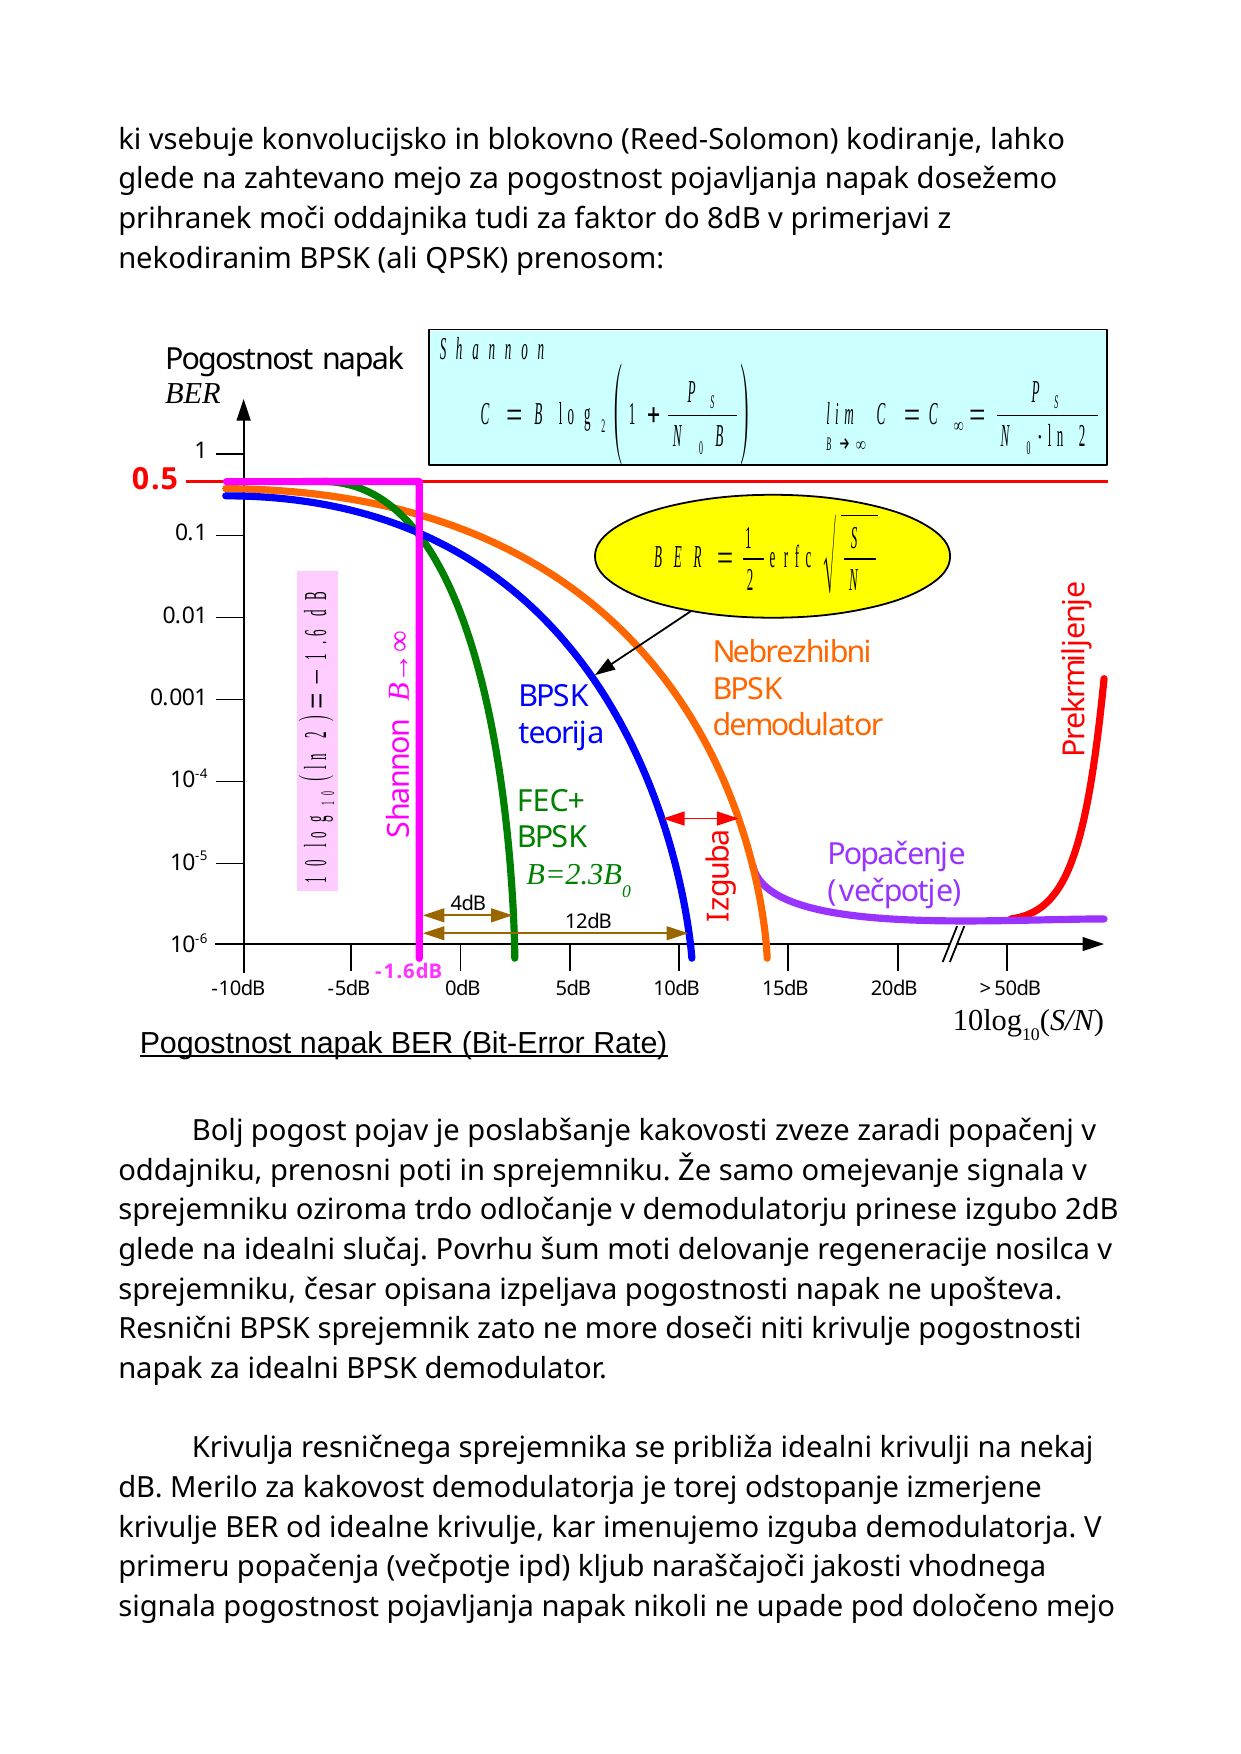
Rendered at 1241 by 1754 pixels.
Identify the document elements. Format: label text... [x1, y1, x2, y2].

text ki vsebuje konvolucijsko in blokovno (Reed-Solomon) kodiranje, lahko glede na zahtevano mejo za pogostnost pojavljanja napak dosežemo prihranek moči oddajnika tudi za faktor do 8dB v primerjavi z nekodiranim BPSK (ali QPSK) prenosom: [118, 118, 1122, 277]
text Krivulja resničnega sprejemnika se približa idealni krivulji na nekaj dB. Merilo za kakovost demodulatorja je torej odstopanje izmerjene krivulje BER od idealne krivulje, kar imenujemo izguba demodulatorja. V primeru popačenja (večpotje ipd) kljub naraščajoči jakosti vhodnega signala pogostnost pojavljanja napak nikoli ne upade pod določeno mejo [118, 1427, 1122, 1625]
text Bolj pogost pojav je poslabšanje kakovosti zveze zaradi popačenj v oddajniku, prenosni poti in sprejemniku. Že samo omejevanje signala v sprejemniku oziroma trdo odločanje v demodulatorju prinese izgubo 2dB glede na idealni slučaj. Povrhu šum moti delovanje regeneracije nosilca v sprejemniku, česar opisana izpeljava pogostnosti napak ne upošteva. Resnični BPSK sprejemnik zato ne more doseči niti krivulje pogostnosti napak za idealni BPSK demodulator. [118, 1109, 1122, 1387]
